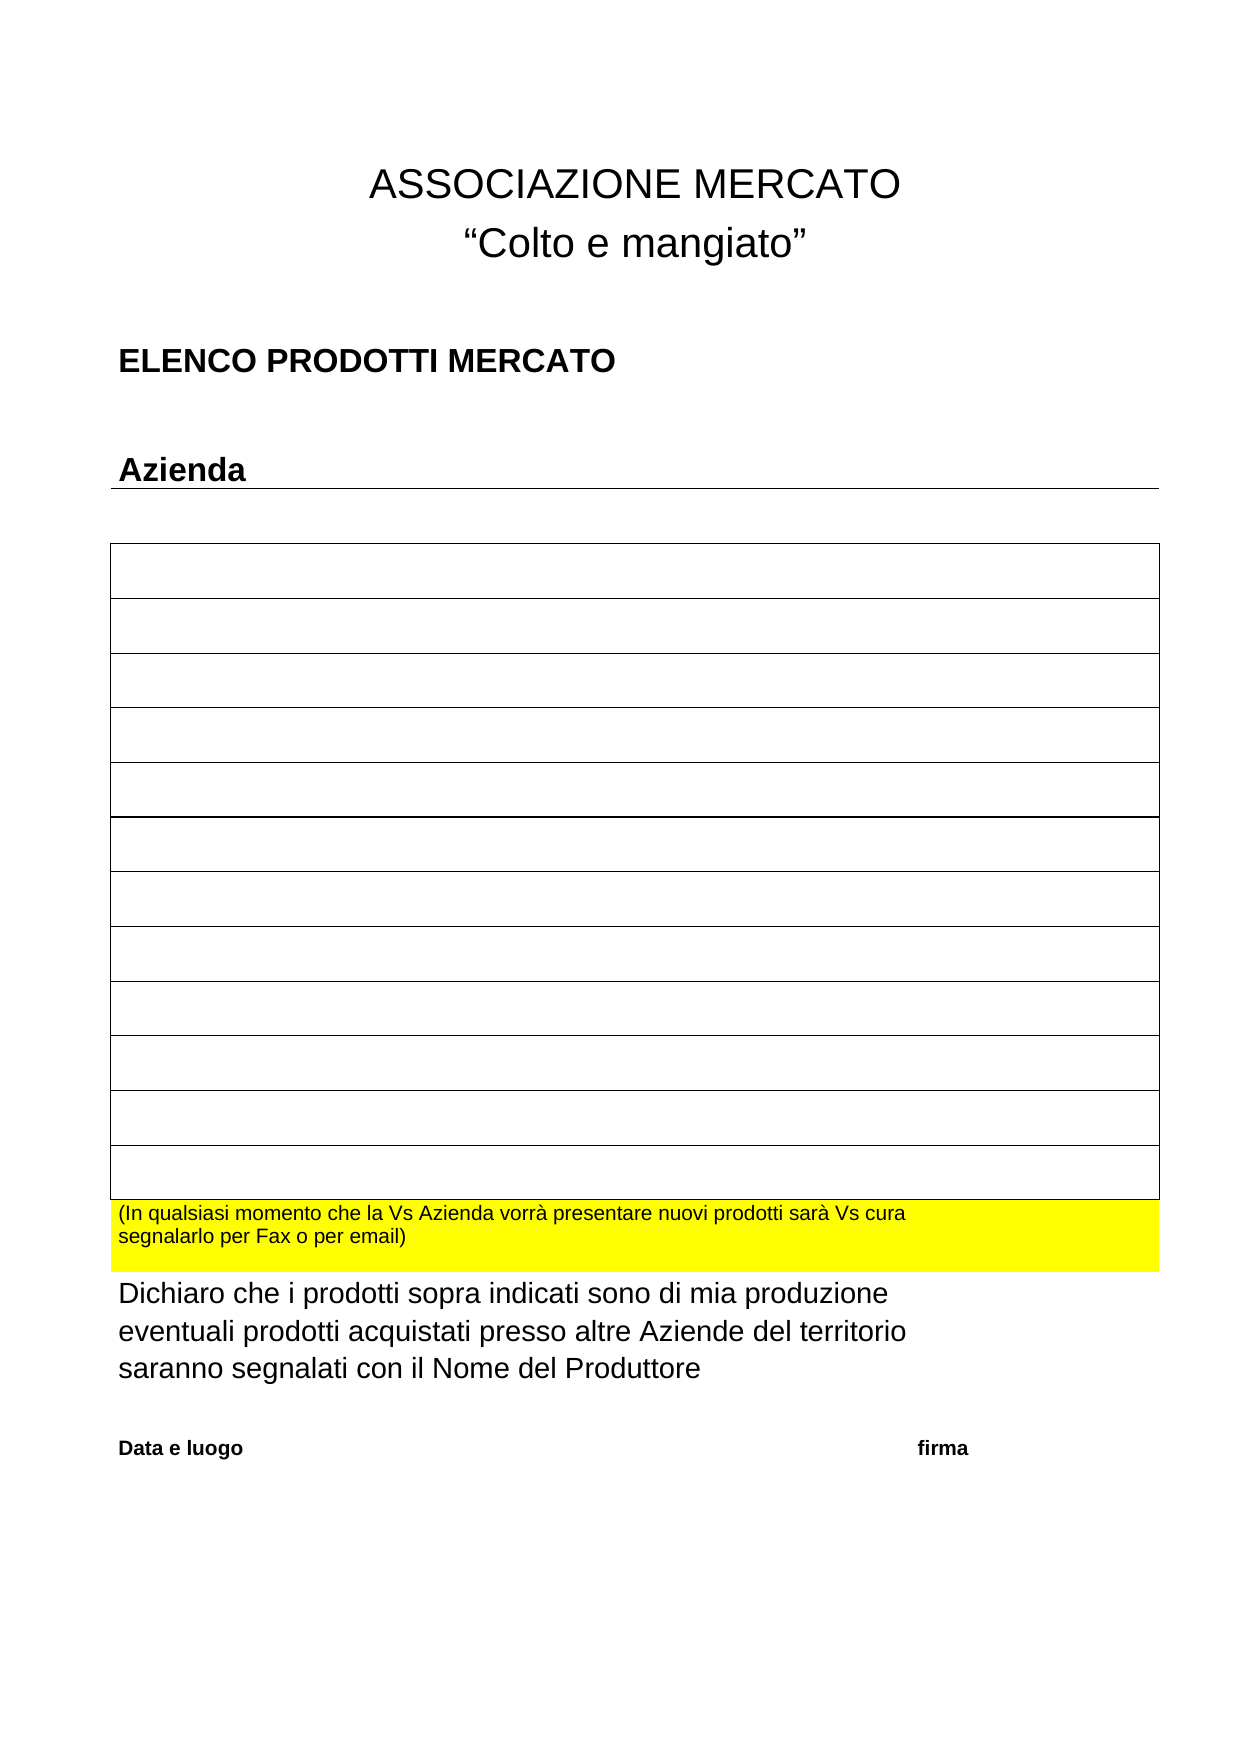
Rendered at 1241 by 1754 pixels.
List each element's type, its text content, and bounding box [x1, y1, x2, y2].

table_cell [111, 380, 1159, 418]
table_cell [111, 418, 1159, 444]
table_cell [111, 818, 1159, 871]
table_cell Data e luogo firma [111, 1422, 1159, 1460]
table_cell [111, 1091, 1159, 1144]
table_cell [111, 544, 1159, 598]
table_cell [111, 982, 1159, 1035]
table_cell [111, 1385, 1159, 1422]
table_cell [111, 872, 1159, 926]
table_cell [111, 266, 1159, 304]
table_cell [111, 763, 1159, 816]
table_cell [111, 1036, 1159, 1090]
table_cell saranno segnalati con il Nome del Produttore [111, 1347, 1159, 1385]
table_cell “Colto e mangiato” [111, 207, 1159, 266]
table_cell [111, 708, 1159, 762]
table_cell Dichiaro che i prodotti sopra indicati sono di mia produzione [111, 1272, 1159, 1310]
table_cell [111, 489, 1159, 515]
table_cell [111, 927, 1159, 981]
table_cell eventuali prodotti acquistati presso altre Aziende del territorio [111, 1310, 1159, 1347]
table_cell Azienda [111, 445, 1159, 488]
table_cell [111, 1248, 1159, 1272]
table_cell [111, 515, 1159, 543]
table_cell ELENCO PRODOTTI MERCATO [111, 338, 1159, 379]
table_cell (In qualsiasi momento che la Vs Azienda vorrà presentare nuovi prodotti sarà Vs cura segnalarlo per Fax o per email) [111, 1200, 1159, 1248]
table_cell [111, 1146, 1159, 1199]
table_cell [111, 304, 1159, 337]
table_cell [111, 654, 1159, 707]
table_cell [111, 599, 1159, 652]
table_header ASSOCIAZIONE MERCATO [111, 148, 1159, 207]
